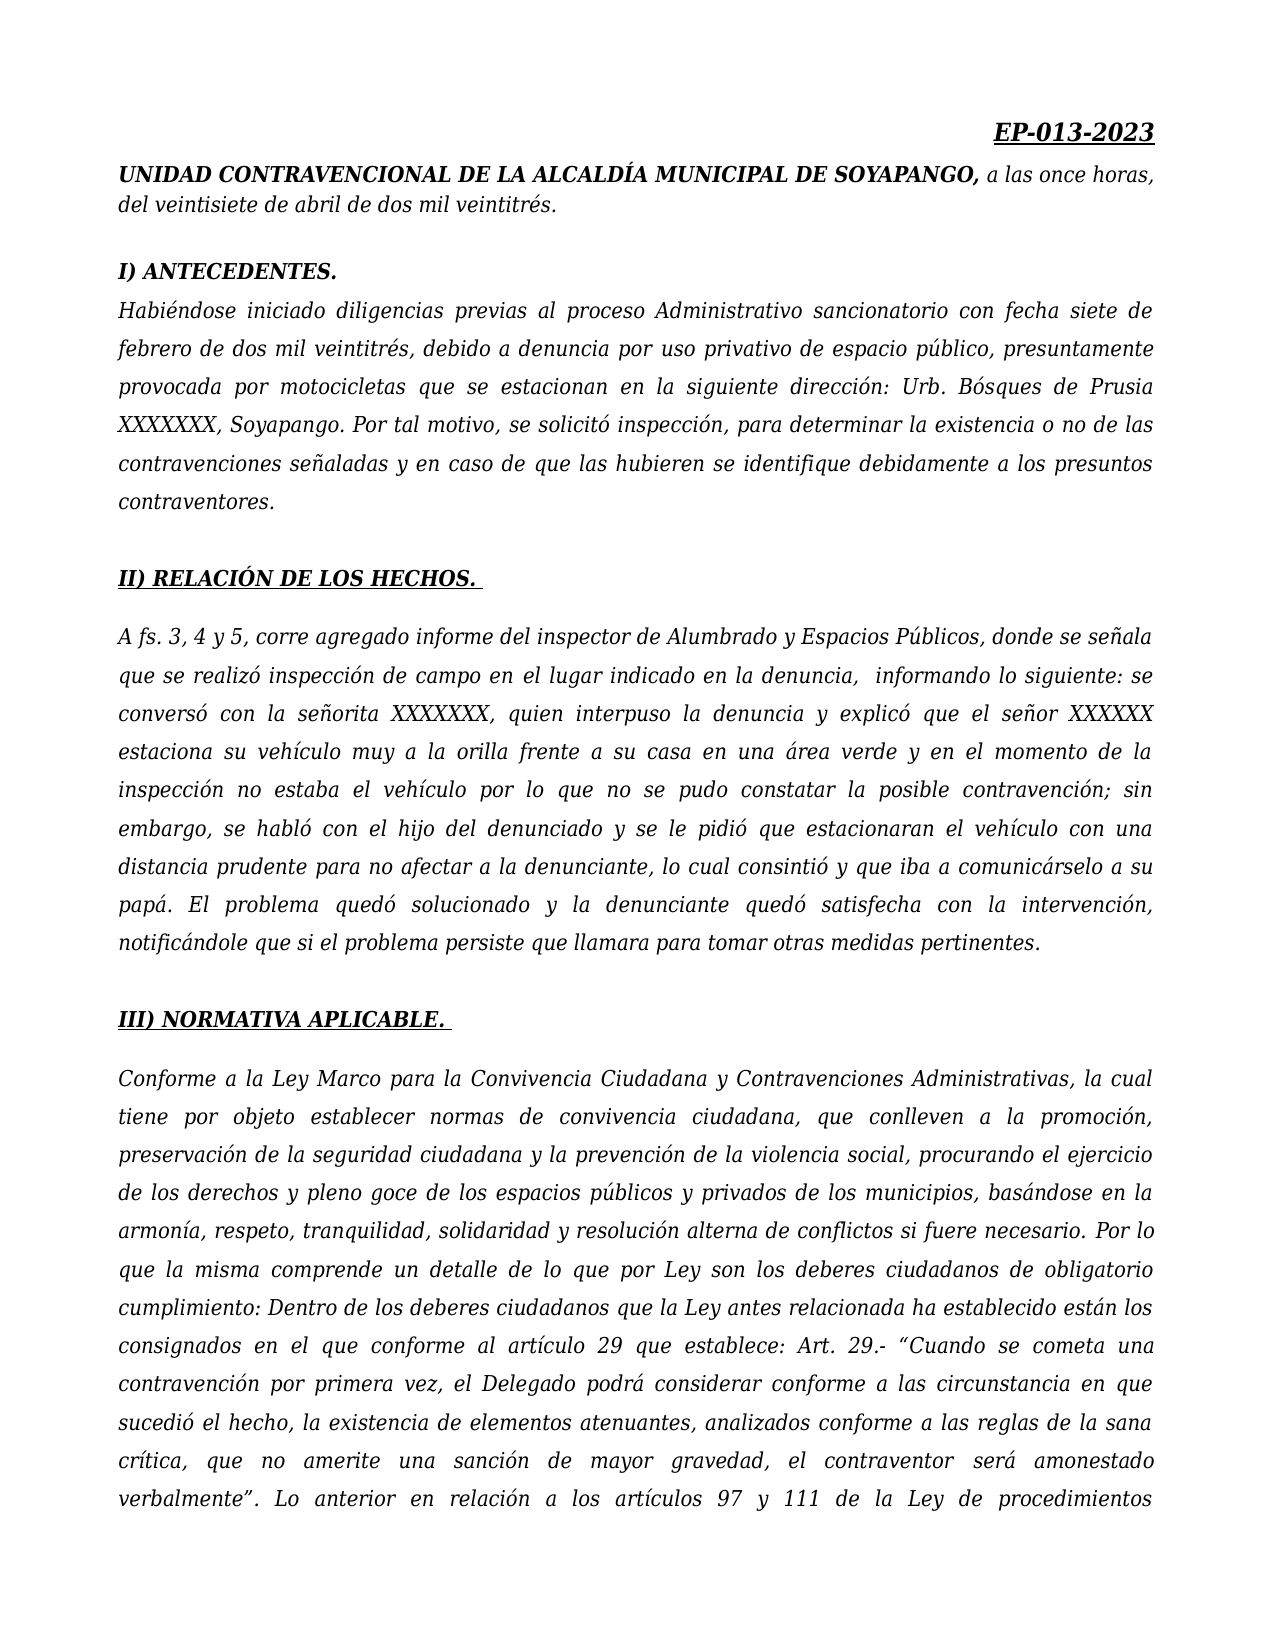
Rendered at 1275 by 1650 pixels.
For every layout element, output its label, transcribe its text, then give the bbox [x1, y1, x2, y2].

text Habiéndose iniciado diligencias previas al proceso Administrativo sancionatorio con fecha siete de febrero de dos mil veintitrés, debido a denuncia por uso privativo de espacio público, presuntamente provocada por motocicletas que se estacionan en la siguiente dirección: Urb. Bósques de Prusia XXXXXXX, Soyapango. Por tal motivo, se solicitó inspección, para determinar la existencia o no de las contravenciones señaladas y en caso de que las hubieren se identifique debidamente a los presuntos contraventores. [118, 298, 1157, 514]
text EP-013-2023 [118, 118, 1157, 147]
text I) ANTECEDENTES. [118, 259, 1157, 285]
text II) RELACIÓN DE LOS HECHOS. [118, 566, 1157, 591]
text A fs. 3, 4 y 5, corre agregado informe del inspector de Alumbrado y Espacios Públicos, donde se señala que se realizó inspección de campo en el lugar indicado en la denuncia, informando lo siguiente: se conversó con la señorita XXXXXXX, quien interpuso la denuncia y explicó que el señor XXXXXX estaciona su vehículo muy a la orilla frente a su casa en una área verde y en el momento de la inspección no estaba el vehículo por lo que no se pudo constatar la posible contravención; sin embargo, se habló con el hijo del denunciado y se le pidió que estacionaran el vehículo con una distancia prudente para no afectar a la denunciante, lo cual consintió y que iba a comunicárselo a su papá. El problema quedó solucionado y la denunciante quedó satisfecha con la intervención, notificándole que si el problema persiste que llamara para tomar otras medidas pertinentes. [118, 624, 1157, 956]
text Conforme a la Ley Marco para la Convivencia Ciudadana y Contravenciones Administrativas, la cual tiene por objeto establecer normas de convivencia ciudadana, que conlleven a la promoción, preservación de la seguridad ciudadana y la prevención de la violencia social, procurando el ejercicio de los derechos y pleno goce de los espacios públicos y privados de los municipios, basándose en la armonía, respeto, tranquilidad, solidaridad y resolución alterna de conflictos si fuere necesario. Por lo que la misma comprende un detalle de lo que por Ley son los deberes ciudadanos de obligatorio cumplimiento: Dentro de los deberes ciudadanos que la Ley antes relacionada ha establecido están los consignados en el que conforme al artículo 29 que establece: Art. 29.- “Cuando se cometa una contravención por primera vez, el Delegado podrá considerar conforme a las circunstancia en que sucedió el hecho, la existencia de elementos atenuantes, analizados conforme a las reglas de la sana crítica, que no amerite una sanción de mayor gravedad, el contraventor será amonestado verbalmente”. Lo anterior en relación a los artículos 97 y 111 de la Ley de procedimientos [118, 1066, 1157, 1512]
text UNIDAD CONTRAVENCIONAL DE LA ALCALDÍA MUNICIPAL DE SOYAPANGO, a las once horas, del veintisiete de abril de dos mil veintitrés. [118, 162, 1157, 217]
text III) NORMATIVA APLICABLE. [118, 1007, 1157, 1032]
